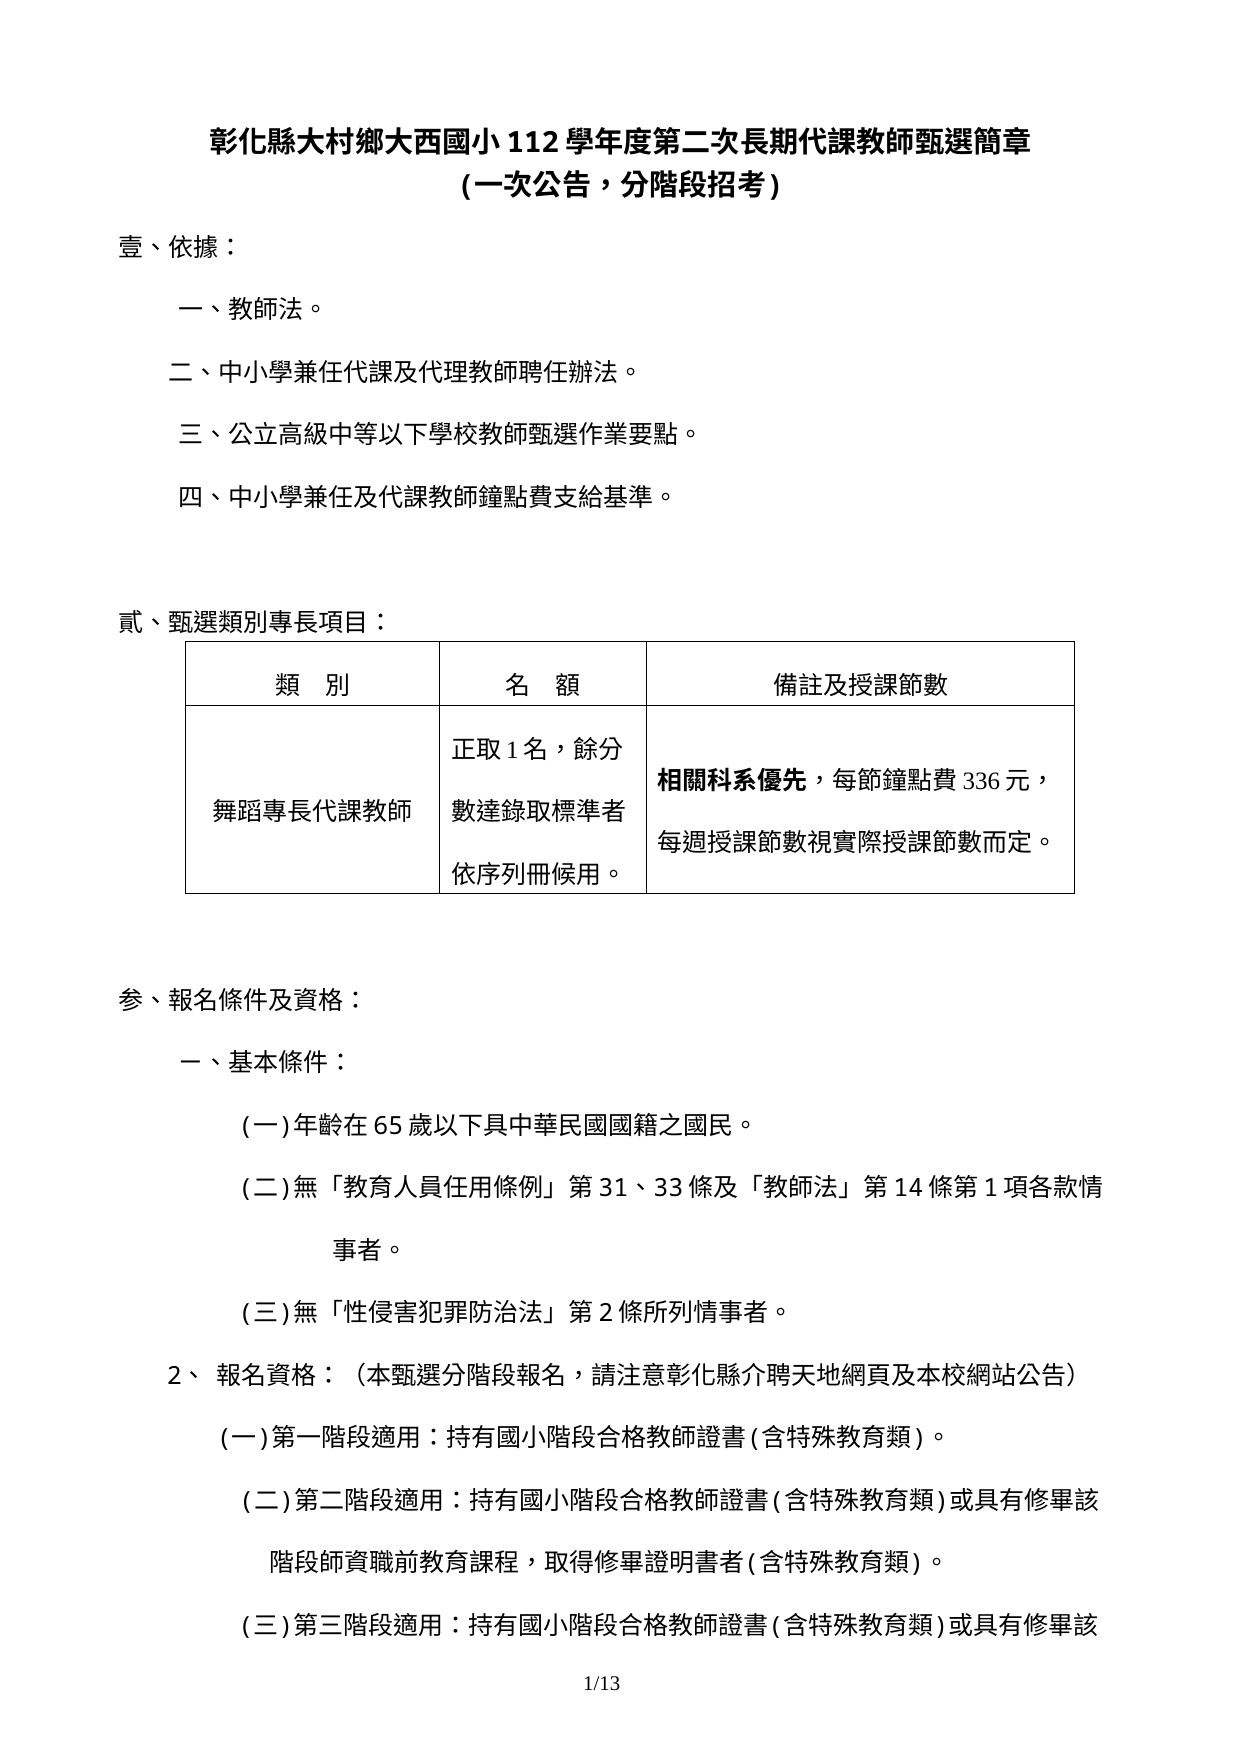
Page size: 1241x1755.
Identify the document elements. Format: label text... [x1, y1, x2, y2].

table_cell 相關科系優先，每節鐘點費336元，每週授課節數視實際授課節數而定。 [647, 706, 1074, 893]
table_cell 舞蹈專長代課教師 [186, 706, 439, 893]
text (一)第一階段適用：持有國小階段合格教師證書(含特殊教育類)。 [217, 1394, 1122, 1457]
text 貳、甄選類別專長項目： [118, 578, 1122, 641]
list 報名資格：（本甄選分階段報名，請注意彰化縣介聘天地網頁及本校網站公告） [167, 1332, 1122, 1394]
text 二、中小學兼任代課及代理教師聘任辦法。 三、公立高級中等以下學校教師甄選作業要點。 [118, 328, 1122, 453]
text (三)無「性侵害犯罪防治法」第2條所列情事者。 [118, 1269, 1122, 1332]
text ㄧ、基本條件： [118, 1019, 1122, 1082]
table_cell 正取1名，餘分數達錄取標準者依序列冊候用。 [440, 706, 646, 893]
text (二)第二階段適用：持有國小階段合格教師證書(含特殊教育類)或具有修畢該階段師資職前教育課程，取得修畢證明書者(含特殊教育類)。 [119, 1457, 1122, 1582]
table_header 備註及授課節數 [647, 642, 1074, 704]
text 壹、依據： [118, 203, 1122, 266]
table_header 類 別 [186, 642, 439, 704]
text 四、中小學兼任及代課教師鐘點費支給基準。 [118, 453, 1122, 516]
text (一次公告，分階段招考) [118, 161, 1122, 203]
text 一、教師法。 [118, 266, 1122, 328]
text (二)無「教育人員任用條例」第31、33條及「教師法」第14條第1項各款情事者。 [118, 1144, 1122, 1269]
text (一)年齡在65歲以下具中華民國國籍之國民。 [118, 1082, 1122, 1144]
text 彰化縣大村鄉大西國小112學年度第二次長期代課教師甄選簡章 [118, 98, 1122, 161]
text (三)第三階段適用：持有國小階段合格教師證書(含特殊教育類)或具有修畢該 [118, 1582, 1122, 1644]
table_header 名 額 [440, 642, 646, 704]
text 参、報名條件及資格： [118, 957, 1122, 1019]
